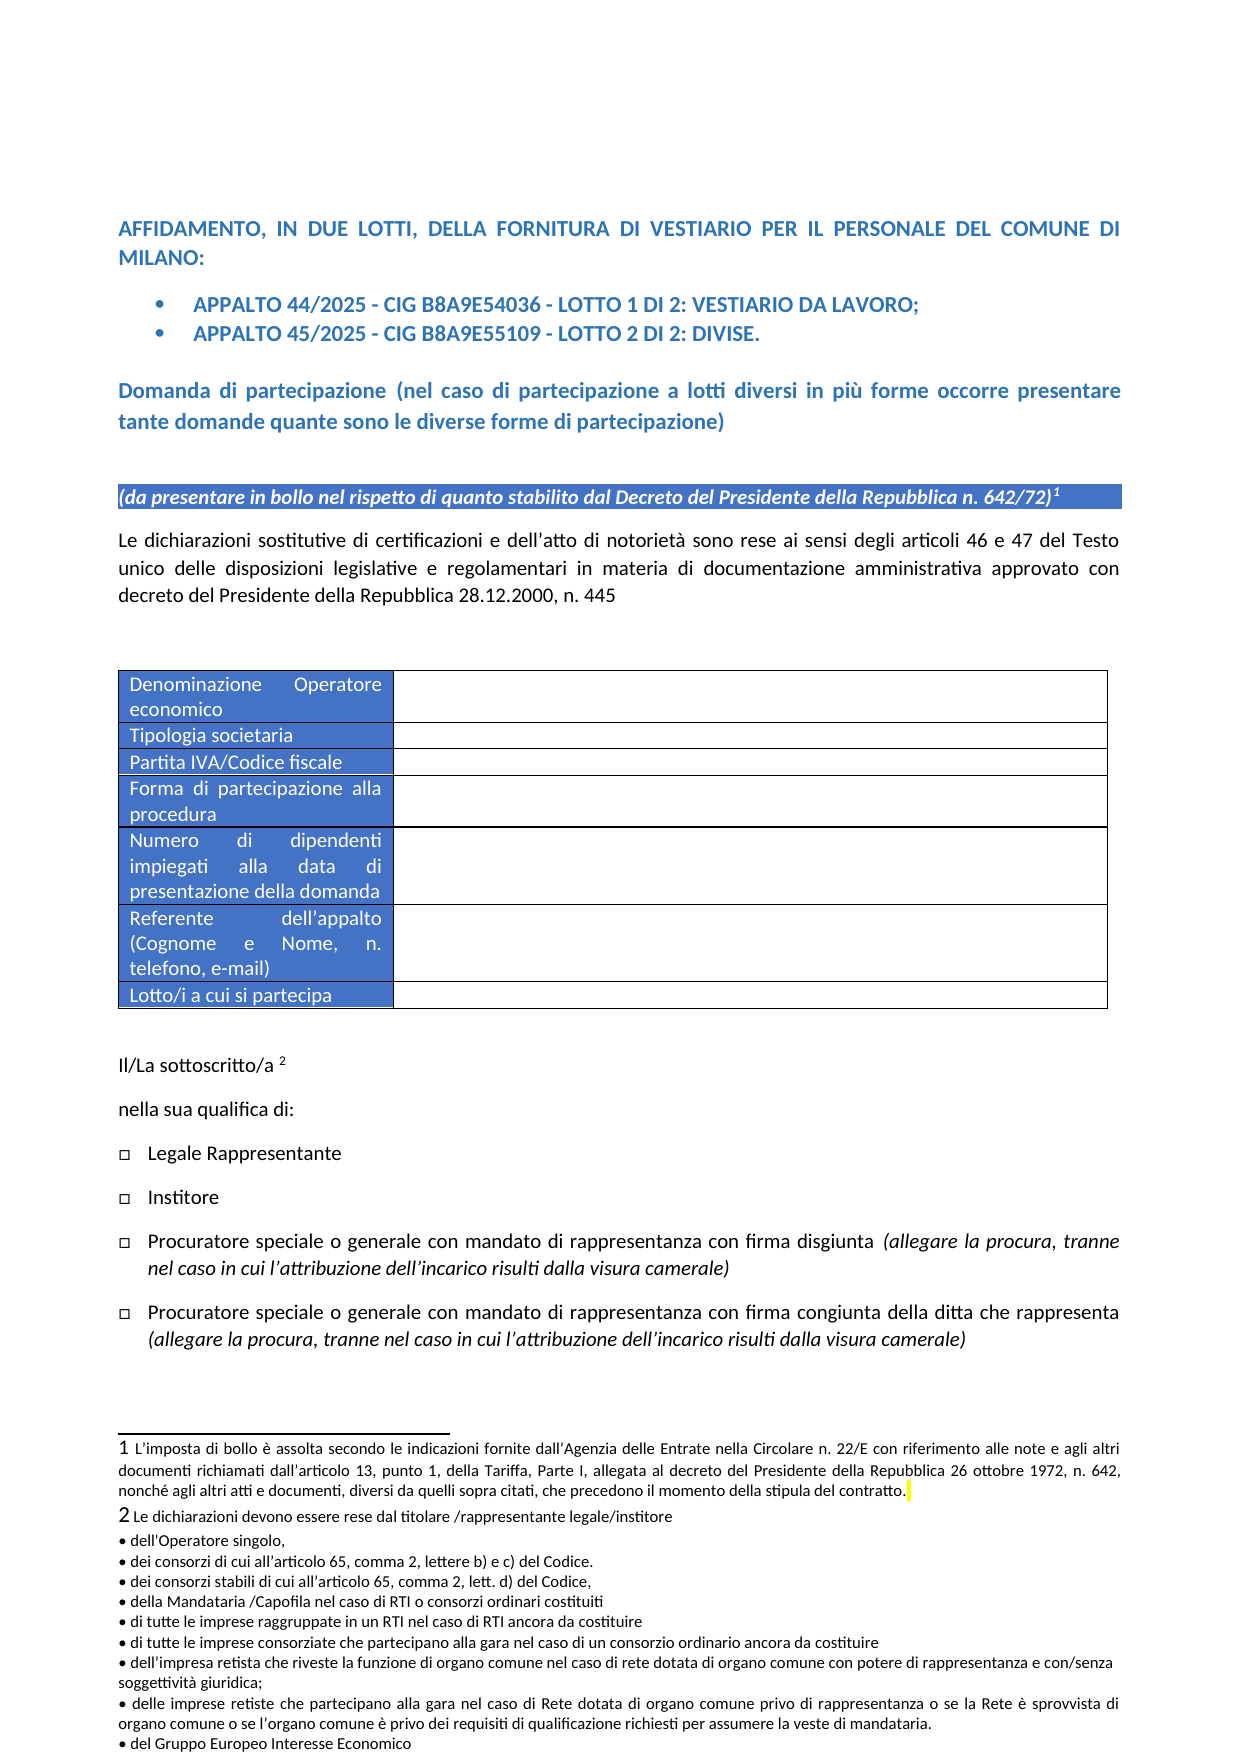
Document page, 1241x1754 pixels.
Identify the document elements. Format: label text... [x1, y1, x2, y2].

list APPALTO 44/2025 - CIG B8A9E54036 - LOTTO 1 DI 2: VESTIARIO DA LAVORO; [156, 290, 1122, 318]
table_header [394, 671, 1107, 722]
text Le dichiarazioni sostitutive di certificazioni e dell’atto di notorietà sono rese ai sensi degli articoli 46 e 47 del Testo unico delle disposizioni legislative e regolamentari in materia di documentazione amministrativa approvato con decreto del Presidente della Repubblica 28.12.2000, n. 445 [118, 528, 1122, 607]
table_cell Forma di partecipazione alla procedura [119, 776, 393, 826]
text (da presentare in bollo nel rispetto di quanto stabilito dal Decreto del Presidente della Repubblica n. 642/72) [118, 484, 1122, 509]
text AFFIDAMENTO, IN DUE LOTTI, DELLA FORNITURA DI VESTIARIO PER IL PERSONALE DEL COMUNE DI MILANO: [118, 214, 1122, 272]
text Il/La sottoscritto/a [118, 1052, 1122, 1078]
text Le dichiarazioni devono essere rese dal titolare /rappresentante legale/institore [118, 1501, 1122, 1529]
table_cell [394, 749, 1107, 774]
text □ Procuratore speciale o generale con mandato di rappresentanza con firma congiunta della ditta che rappresenta (allegare la procura, tranne nel caso in cui l’attribuzione dell’incarico risulti dalla visura camerale) [118, 1299, 1122, 1351]
text • di tutte le imprese raggruppate in un RTI nel caso di RTI ancora da costituire [118, 1612, 1122, 1632]
text • della Mandataria /Capofila nel caso di RTI o consorzi ordinari costituiti [118, 1591, 1122, 1612]
table_header Denominazione Operatore economico [119, 671, 393, 722]
table_cell Numero di dipendenti impiegati alla data di presentazione della domanda [119, 828, 393, 904]
table_cell [394, 828, 1107, 904]
text • dei consorzi di cui all’articolo 65, comma 2, lettere b) e c) del Codice. [118, 1551, 1122, 1571]
list APPALTO 45/2025 - CIG B8A9E55109 - LOTTO 2 DI 2: DIVISE. [156, 319, 1122, 348]
table_cell Partita IVA/Codice fiscale [119, 749, 393, 774]
text □ Institore [118, 1184, 1122, 1209]
table_cell Lotto/i a cui si partecipa [119, 982, 393, 1007]
subtitle Domanda di partecipazione (nel caso di partecipazione a lotti diversi in più forme occorre presentare tante domande quante sono le diverse forme di partecipazione) [118, 374, 1122, 435]
table_cell [394, 776, 1107, 826]
text L’imposta di bollo è assolta secondo le indicazioni fornite dall’Agenzia delle Entrate nella Circolare n. 22/E con riferimento alle note e agli altri documenti richiamati dall’articolo 13, punto 1, della Tariffa, Parte I, allegata al decreto del Presidente della Repubblica 26 ottobre 1972, n. 642, nonché agli altri atti e documenti, diversi da quelli sopra citati, che precedono il momento della stipula del contratto. [118, 1434, 1122, 1501]
text □ Procuratore speciale o generale con mandato di rappresentanza con firma disgiunta (allegare la procura, tranne nel caso in cui l’attribuzione dell’incarico risulti dalla visura camerale) [118, 1228, 1122, 1280]
text • di tutte le imprese consorziate che partecipano alla gara nel caso di un consorzio ordinario ancora da costituire [118, 1632, 1122, 1652]
table_cell [394, 982, 1107, 1007]
text nella sua qualifica di: [118, 1096, 1122, 1122]
table_cell Referente dell’appalto (Cognome e Nome, n. telefono, e-mail) [119, 905, 393, 981]
text □ Legale Rappresentante [118, 1140, 1122, 1166]
text • dell'Operatore singolo, [118, 1531, 1122, 1551]
text • del Gruppo Europeo Interesse Economico [118, 1734, 1122, 1754]
table_cell [394, 905, 1107, 981]
text • dei consorzi stabili di cui all’articolo 65, comma 2, lett. d) del Codice, [118, 1571, 1122, 1591]
table_cell Tipologia societaria [119, 723, 393, 748]
text • dell’impresa retista che riveste la funzione di organo comune nel caso di rete dotata di organo comune con potere di rappresentanza e con/senza soggettività giuridica; [118, 1652, 1122, 1693]
text • delle imprese retiste che partecipano alla gara nel caso di Rete dotata di organo comune privo di rappresentanza o se la Rete è sprovvista di organo comune o se l’organo comune è privo dei requisiti di qualificazione richiesti per assumere la veste di mandataria. [118, 1693, 1122, 1734]
table_cell [394, 723, 1107, 748]
